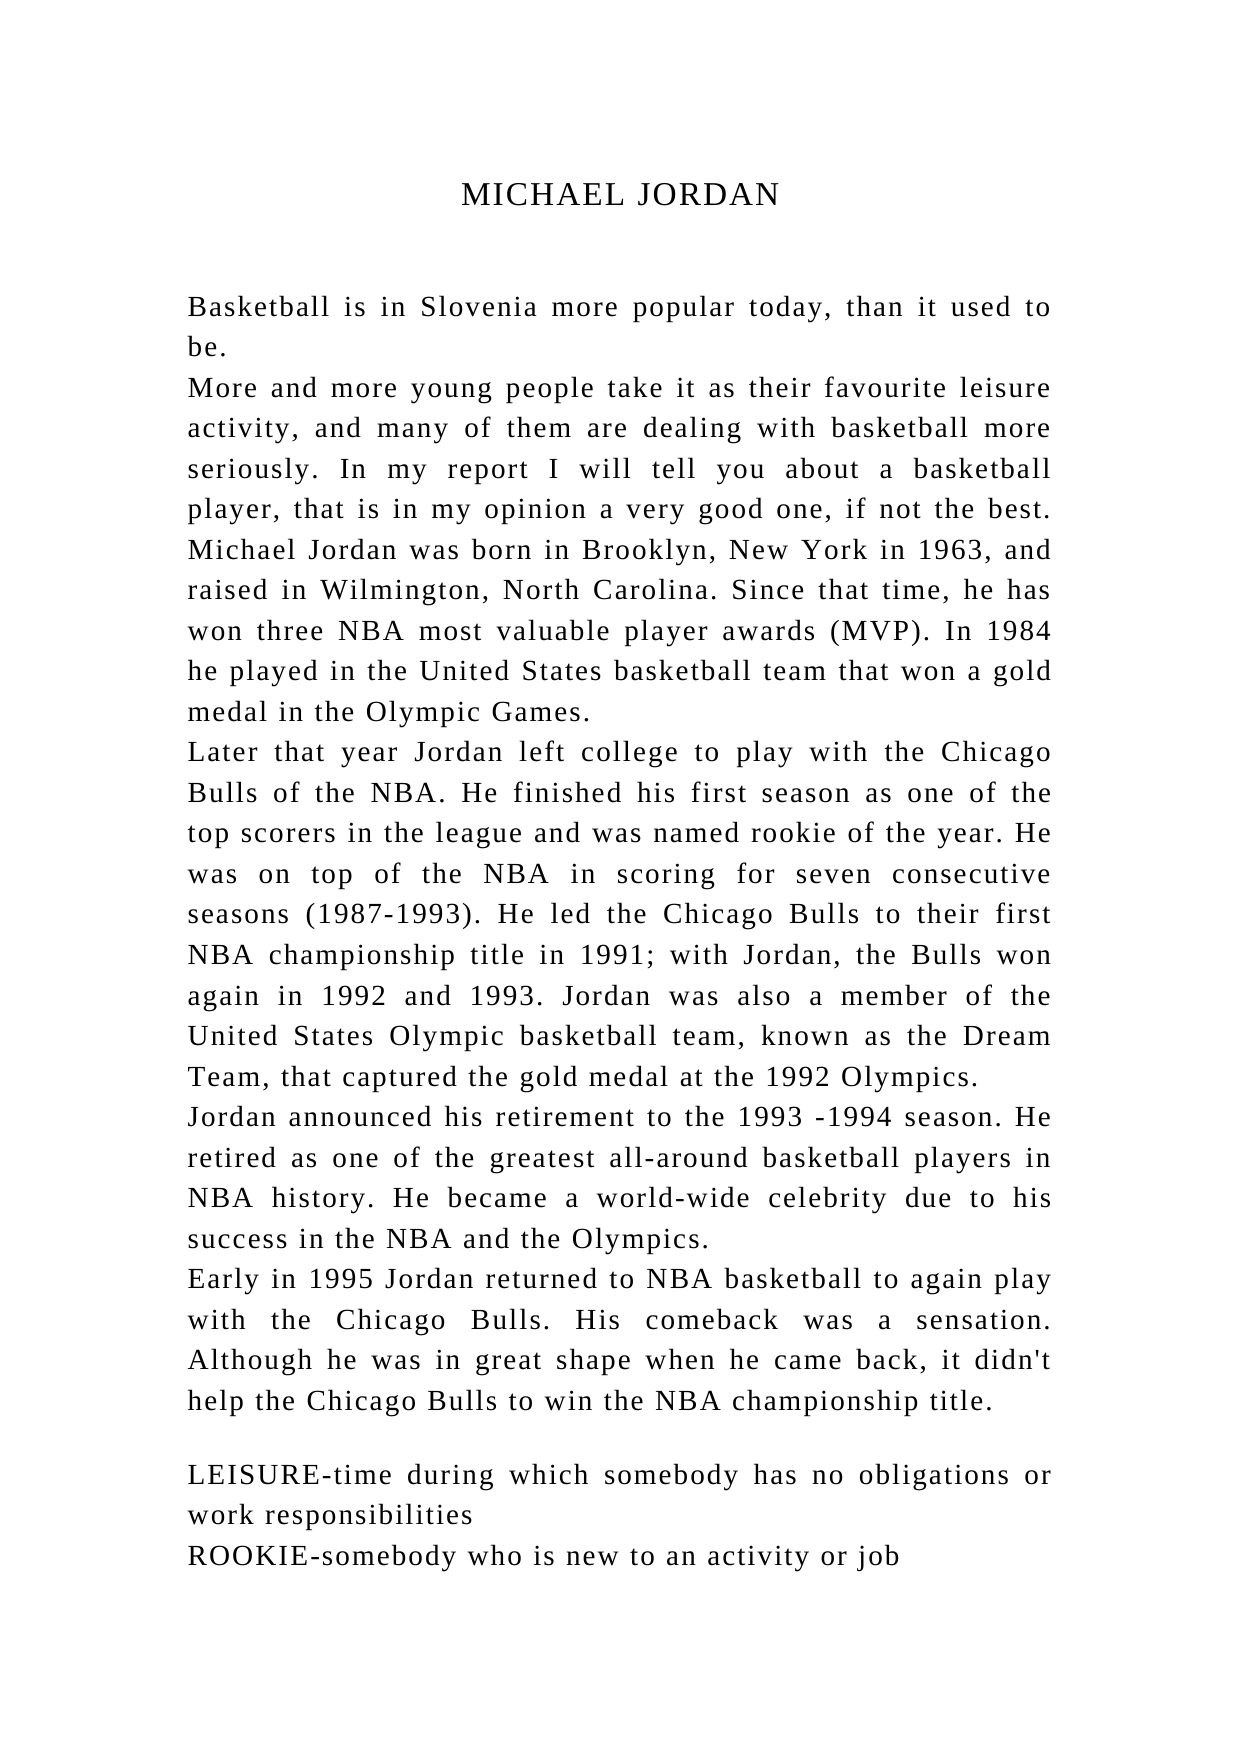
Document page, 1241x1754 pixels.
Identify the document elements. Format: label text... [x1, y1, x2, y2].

text Basketball is in Slovenia more popular today, than it used to be. [187, 289, 1053, 370]
text ROOKIE-somebody who is new to an activity or job [187, 1538, 1053, 1578]
text More and more young people take it as their favourite leisure activity, and many of them are dealing with basketball more seriously. In my report I will tell you about a basketball player, that is in my opinion a very good one, if not the best. Michael Jordan was born in Brooklyn, New York in 1963, and raised in Wilmington, North Carolina. Since that time, he has won three NBA most valuable player awards (MVP). In 1984 he played in the United States basketball team that won a gold medal in the Olympic Games. [187, 370, 1053, 734]
text Later that year Jordan left college to play with the Chicago Bulls of the NBA. He finished his first season as one of the top scorers in the league and was named rookie of the year. He was on top of the NBA in scoring for seven consecutive seasons (1987-1993). He led the Chicago Bulls to their first NBA championship title in 1991; with Jordan, the Bulls won again in 1992 and 1993. Jordan was also a member of the United States Olympic basketball team, known as the Dream Team, that captured the gold medal at the 1992 Olympics. [187, 734, 1053, 1099]
text Early in 1995 Jordan returned to NBA basketball to again play with the Chicago Bulls. His comeback was a sensation. Although he was in great shape when he came back, it didn't help the Chicago Bulls to win the NBA championship title. [187, 1261, 1053, 1423]
text LEISURE-time during which somebody has no obligations or work responsibilities [187, 1457, 1053, 1538]
text MICHAEL JORDAN [187, 174, 1053, 219]
text Jordan announced his retirement to the 1993 -1994 season. He retired as one of the greatest all-around basketball players in NBA history. He became a world-wide celebrity due to his success in the NBA and the Olympics. [187, 1099, 1053, 1261]
